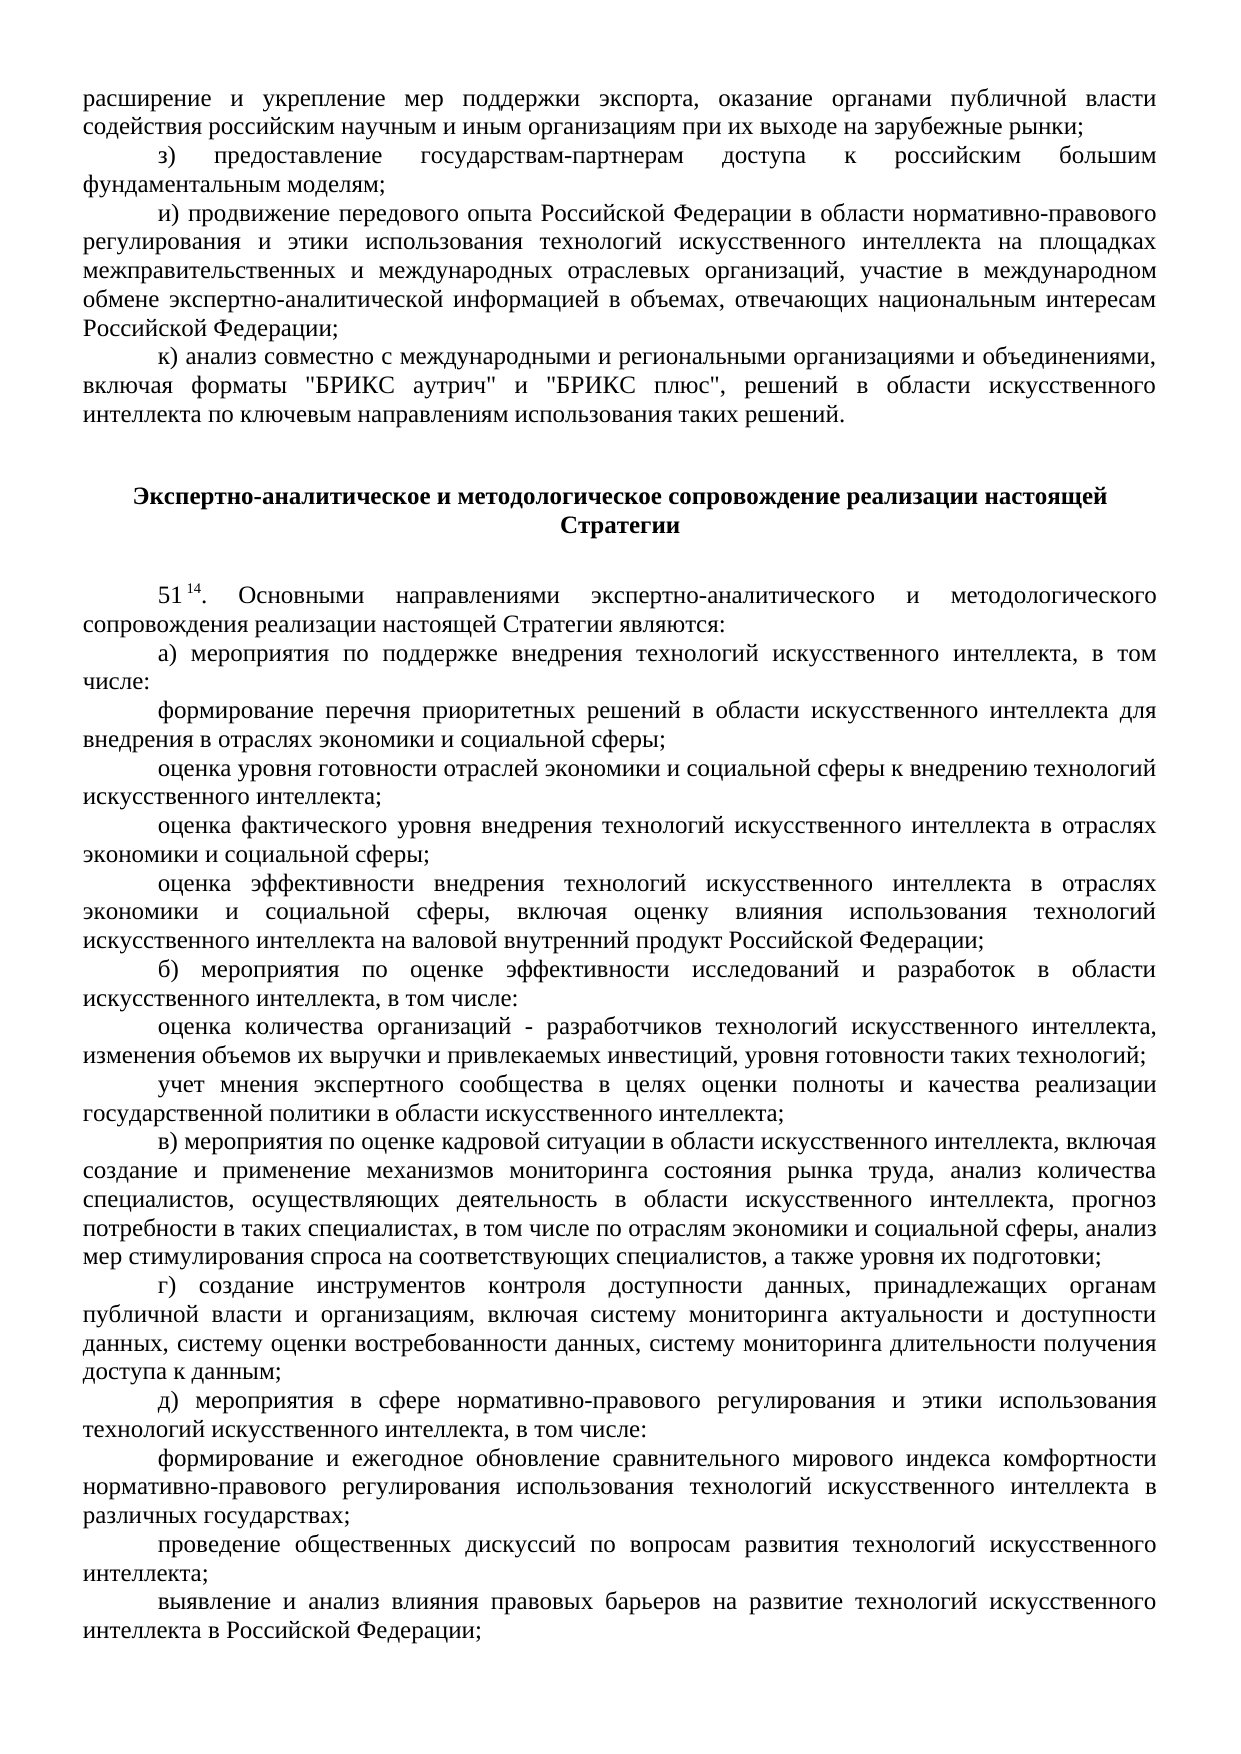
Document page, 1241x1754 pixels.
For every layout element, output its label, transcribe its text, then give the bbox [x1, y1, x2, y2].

text в) мероприятия по оценке кадровой ситуации в области искусственного интеллекта, включая создание и применение механизмов мониторинга состояния рынка труда, анализ количества специалистов, осуществляющих деятельность в области искусственного интеллекта, прогноз потребности в таких специалистах, в том числе по отраслям экономики и социальной сферы, анализ мер стимулирования спроса на соответствующих специалистов, а также уровня их подготовки; [83, 1126, 1157, 1270]
text выявление и анализ влияния правовых барьеров на развитие технологий искусственного интеллекта в Российской Федерации; [83, 1586, 1157, 1644]
text 51 14. Основными направлениями экспертно-аналитического и методологического сопровождения реализации настоящей Стратегии являются: [83, 580, 1157, 638]
text оценка эффективности внедрения технологий искусственного интеллекта в отраслях экономики и социальной сферы, включая оценку влияния использования технологий искусственного интеллекта на валовой внутренний продукт Российской Федерации; [83, 868, 1157, 954]
text з) предоставление государствам-партнерам доступа к российским большим фундаментальным моделям; [83, 140, 1157, 198]
text учет мнения экспертного сообщества в целях оценки полноты и качества реализации государственной политики в области искусственного интеллекта; [83, 1069, 1157, 1126]
text формирование перечня приоритетных решений в области искусственного интеллекта для внедрения в отраслях экономики и социальной сферы; [83, 695, 1157, 753]
text д) мероприятия в сфере нормативно-правового регулирования и этики использования технологий искусственного интеллекта, в том числе: [83, 1385, 1157, 1443]
text г) создание инструментов контроля доступности данных, принадлежащих органам публичной власти и организациям, включая систему мониторинга актуальности и доступности данных, систему оценки востребованности данных, систему мониторинга длительности получения доступа к данным; [83, 1270, 1157, 1385]
text оценка фактического уровня внедрения технологий искусственного интеллекта в отраслях экономики и социальной сферы; [83, 810, 1157, 868]
text и) продвижение передового опыта Российской Федерации в области нормативно-правового регулирования и этики использования технологий искусственного интеллекта на площадках межправительственных и международных отраслевых организаций, участие в международном обмене экспертно-аналитической информацией в объемах, отвечающих национальным интересам Российской Федерации; [83, 198, 1157, 341]
text б) мероприятия по оценке эффективности исследований и разработок в области искусственного интеллекта, в том числе: [83, 954, 1157, 1011]
text проведение общественных дискуссий по вопросам развития технологий искусственного интеллекта; [83, 1529, 1157, 1586]
text формирование и ежегодное обновление сравнительного мирового индекса комфортности нормативно-правового регулирования использования технологий искусственного интеллекта в различных государствах; [83, 1443, 1157, 1529]
text оценка количества организаций - разработчиков технологий искусственного интеллекта, изменения объемов их выручки и привлекаемых инвестиций, уровня готовности таких технологий; [83, 1011, 1157, 1069]
text а) мероприятия по поддержке внедрения технологий искусственного интеллекта, в том числе: [83, 638, 1157, 695]
text расширение и укрепление мер поддержки экспорта, оказание органами публичной власти содействия российским научным и иным организациям при их выходе на зарубежные рынки; [83, 83, 1157, 140]
text к) анализ совместно с международными и региональными организациями и объединениями, включая форматы "БРИКС аутрич" и "БРИКС плюс", решений в области искусственного интеллекта по ключевым направлениям использования таких решений. [83, 341, 1157, 428]
text оценка уровня готовности отраслей экономики и социальной сферы к внедрению технологий искусственного интеллекта; [83, 753, 1157, 810]
subtitle Экспертно-аналитическое и методологическое сопровождение реализации настоящей Стратегии [83, 481, 1157, 539]
